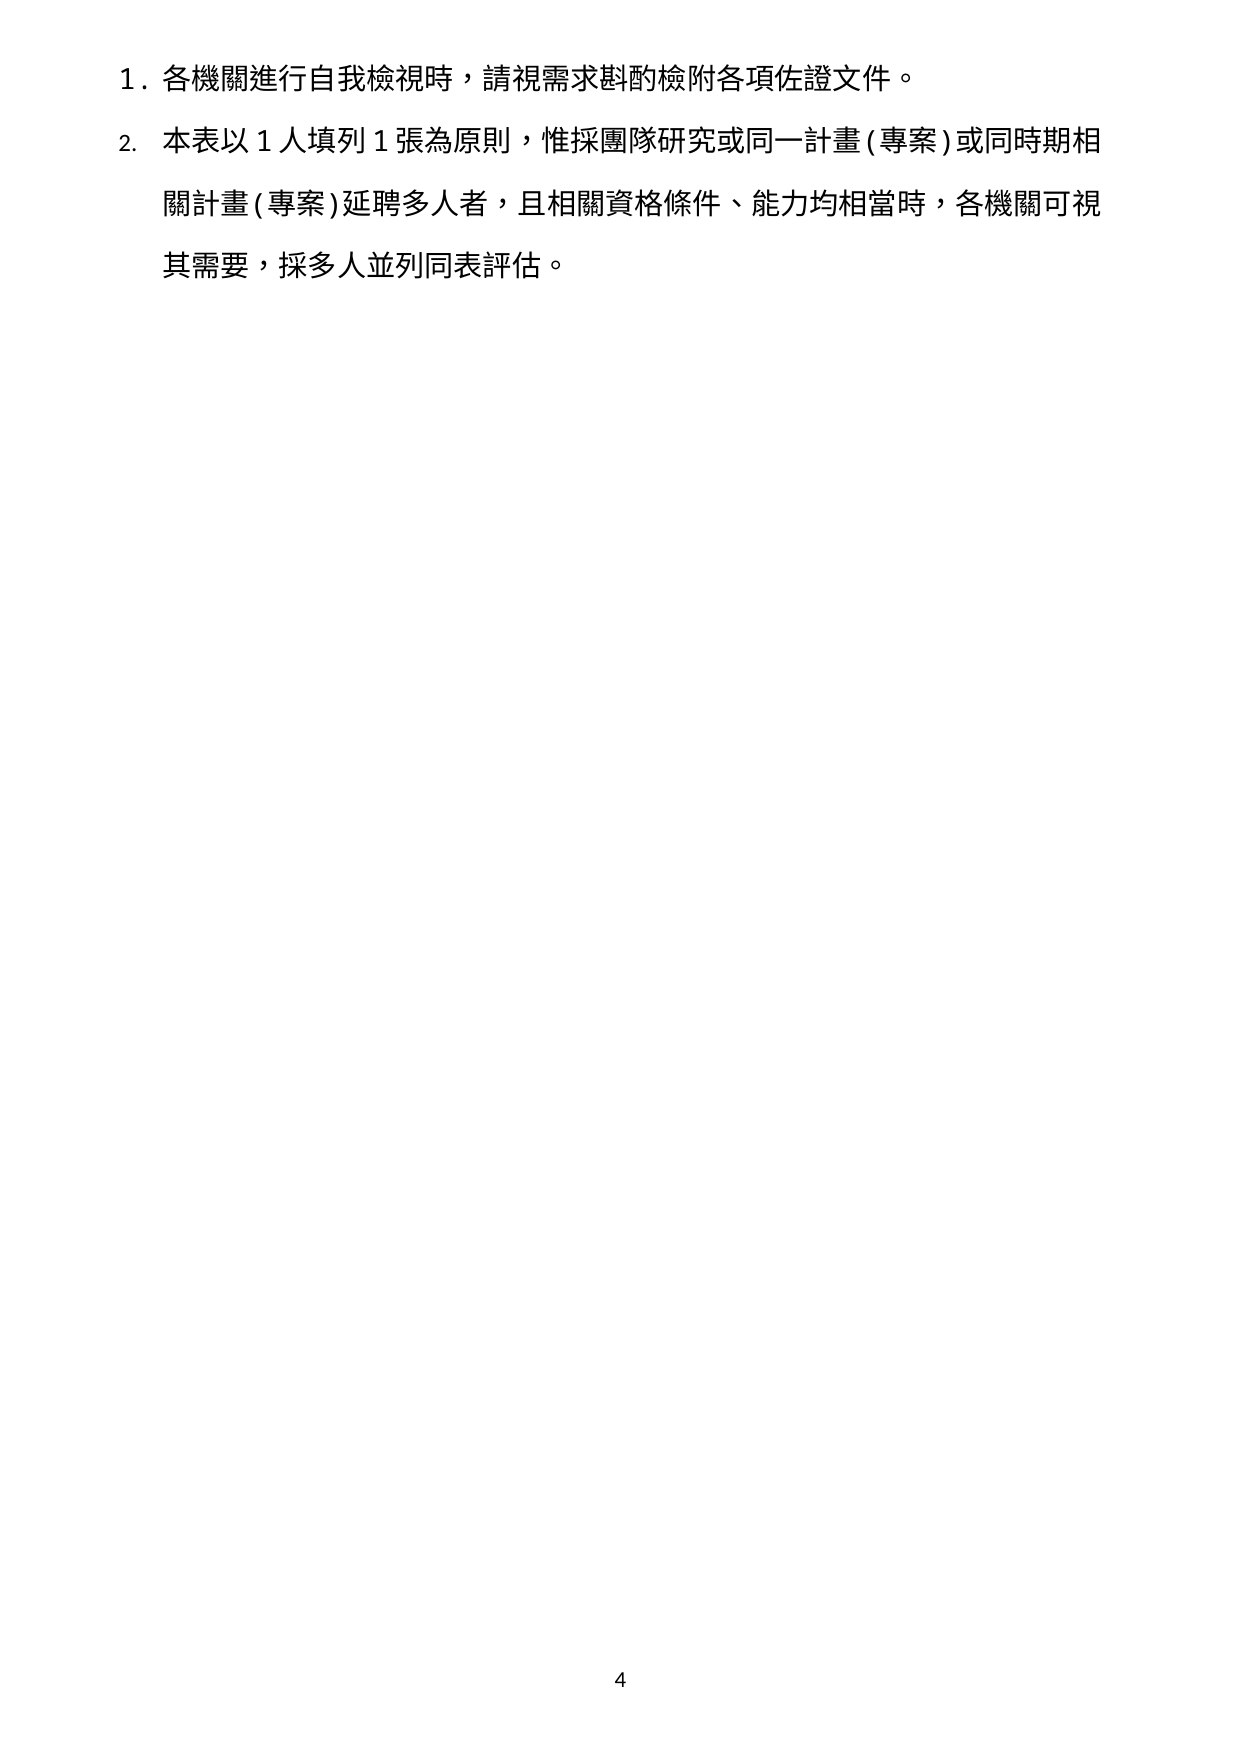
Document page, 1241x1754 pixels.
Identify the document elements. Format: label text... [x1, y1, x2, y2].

list 本表以1人填列1張為原則，惟採團隊研究或同一計畫(專案)或同時期相關計畫(專案)延聘多人者，且相關資格條件、能力均相當時，各機關可視其需要，採多人並列同表評估。 [118, 97, 1122, 285]
list 各機關進行自我檢視時，請視需求斟酌檢附各項佐證文件。 [118, 35, 1122, 97]
